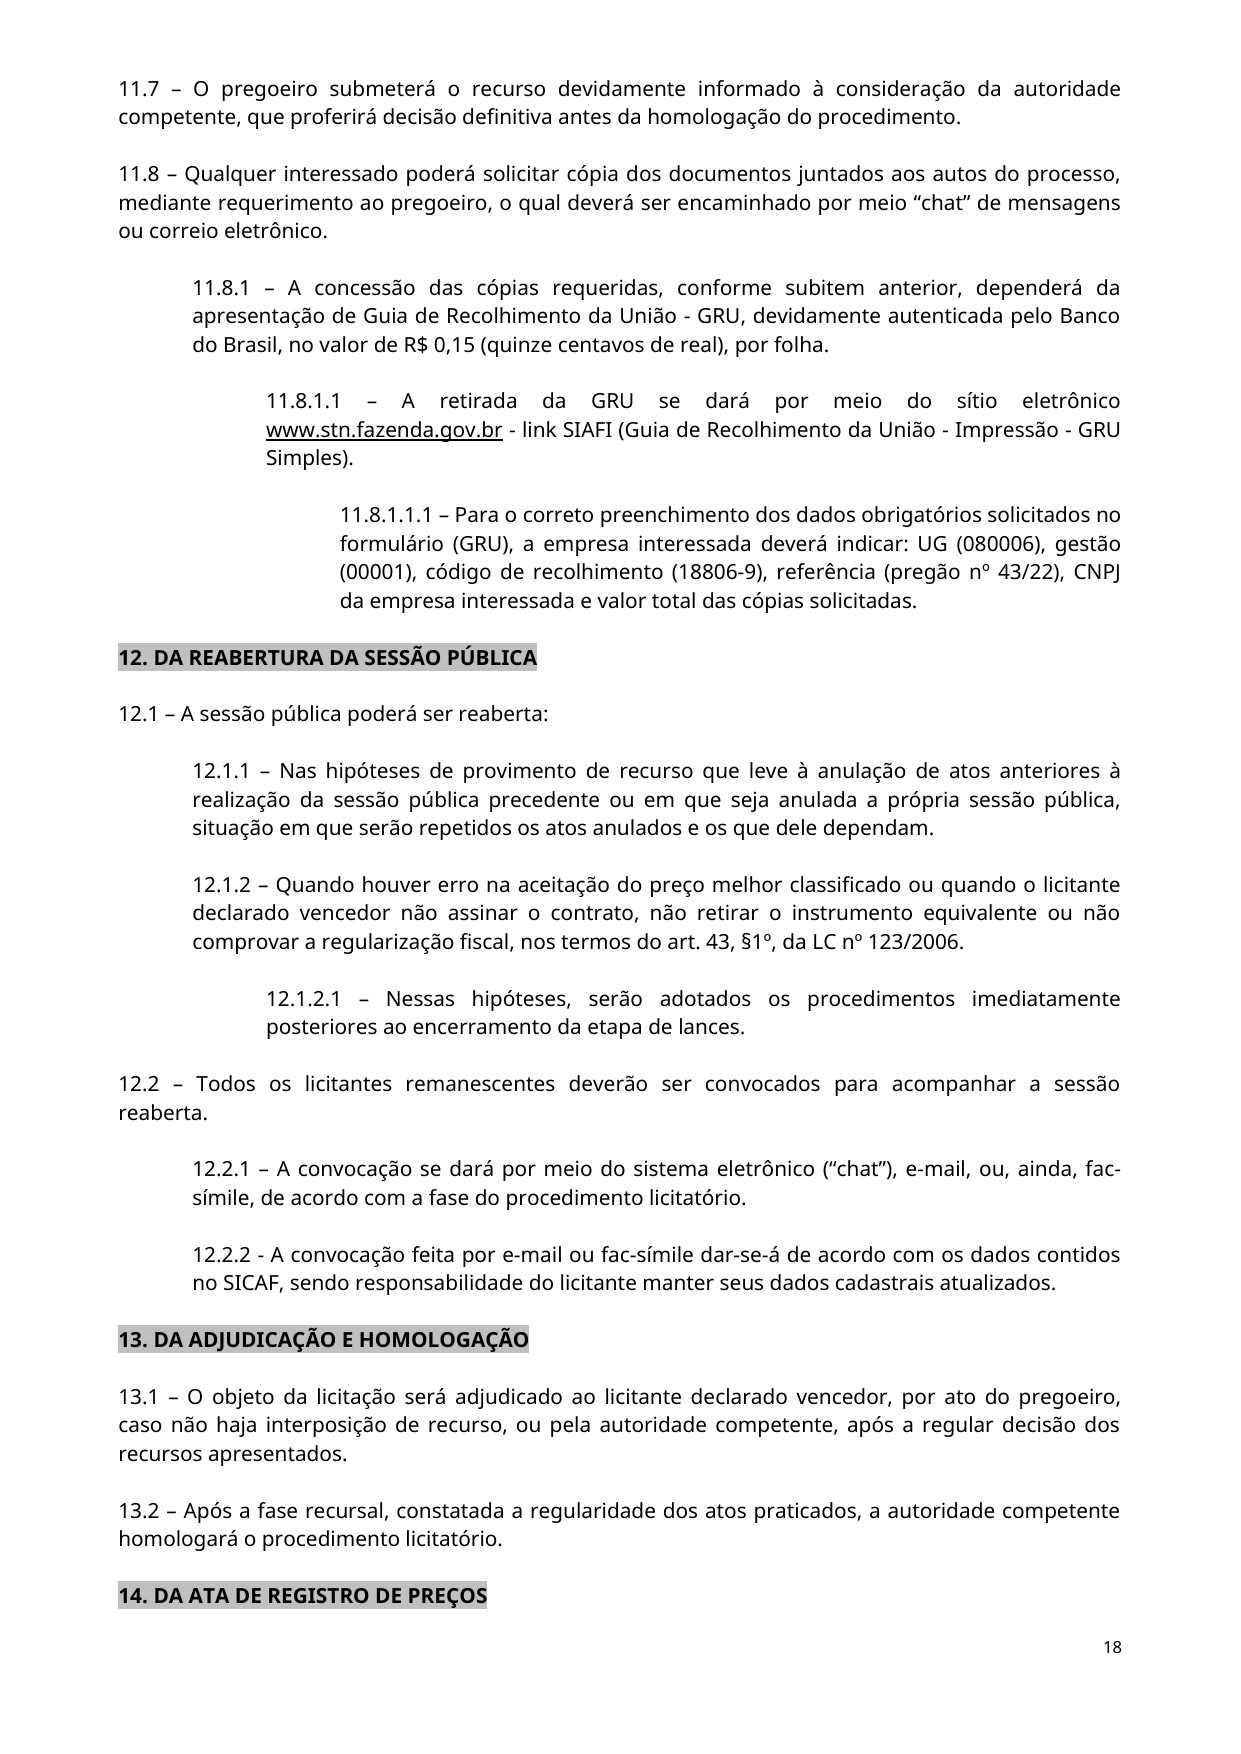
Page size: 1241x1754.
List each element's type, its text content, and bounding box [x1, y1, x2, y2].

text 12.2.2 - A convocação feita por e-mail ou fac-símile dar-se-á de acordo com os dados contidos no SICAF, sendo responsabilidade do licitante manter seus dados cadastrais atualizados. [192, 1240, 1122, 1297]
text 13. DA ADJUDICAÇÃO E HOMOLOGAÇÃO [118, 1325, 1122, 1353]
text 12. DA REABERTURA DA SESSÃO PÚBLICA [118, 643, 1122, 671]
text 12.2 – Todos os licitantes remanescentes deverão ser convocados para acompanhar a sessão reaberta. [118, 1069, 1122, 1126]
text 14. DA ATA DE REGISTRO DE PREÇOS [118, 1581, 1122, 1609]
text 12.1 – A sessão pública poderá ser reaberta: [118, 699, 1122, 728]
text 12.1.2 – Quando houver erro na aceitação do preço melhor classificado ou quando o licitante declarado vencedor não assinar o contrato, não retirar o instrumento equivalente ou não comprovar a regularização fiscal, nos termos do art. 43, §1º, da LC nº 123/2006. [192, 870, 1122, 955]
text 11.8 – Qualquer interessado poderá solicitar cópia dos documentos juntados aos autos do processo, mediante requerimento ao pregoeiro, o qual deverá ser encaminhado por meio “chat” de mensagens ou correio eletrônico. [118, 159, 1122, 244]
text 13.2 – Após a fase recursal, constatada a regularidade dos atos praticados, a autoridade competente homologará o procedimento licitatório. [118, 1496, 1122, 1553]
text 12.2.1 – A convocação se dará por meio do sistema eletrônico (“chat”), e-mail, ou, ainda, fac-símile, de acordo com a fase do procedimento licitatório. [192, 1154, 1122, 1211]
text 11.8.1.1.1 – Para o correto preenchimento dos dados obrigatórios solicitados no formulário (GRU), a empresa interessada deverá indicar: UG (080006), gestão (00001), código de recolhimento (18806-9), referência (pregão nº 43/22), CNPJ da empresa interessada e valor total das cópias solicitadas. [339, 500, 1122, 614]
text 11.8.1 – A concessão das cópias requeridas, conforme subitem anterior, dependerá da apresentação de Guia de Recolhimento da União - GRU, devidamente autenticada pelo Banco do Brasil, no valor de R$ 0,15 (quinze centavos de real), por folha. [192, 273, 1122, 358]
text 12.1.1 – Nas hipóteses de provimento de recurso que leve à anulação de atos anteriores à realização da sessão pública precedente ou em que seja anulada a própria sessão pública, situação em que serão repetidos os atos anulados e os que dele dependam. [192, 756, 1122, 842]
text 11.7 – O pregoeiro submeterá o recurso devidamente informado à consideração da autoridade competente, que proferirá decisão definitiva antes da homologação do procedimento. [118, 74, 1122, 131]
text 11.8.1.1 – A retirada da GRU se dará por meio do sítio eletrônico www.stn.fazenda.gov.br - link SIAFI (Guia de Recolhimento da União - Impressão - GRU Simples). [266, 387, 1122, 472]
text 12.1.2.1 – Nessas hipóteses, serão adotados os procedimentos imediatamente posteriores ao encerramento da etapa de lances. [266, 984, 1122, 1041]
text 13.1 – O objeto da licitação será adjudicado ao licitante declarado vencedor, por ato do pregoeiro, caso não haja interposição de recurso, ou pela autoridade competente, após a regular decisão dos recursos apresentados. [118, 1382, 1122, 1467]
